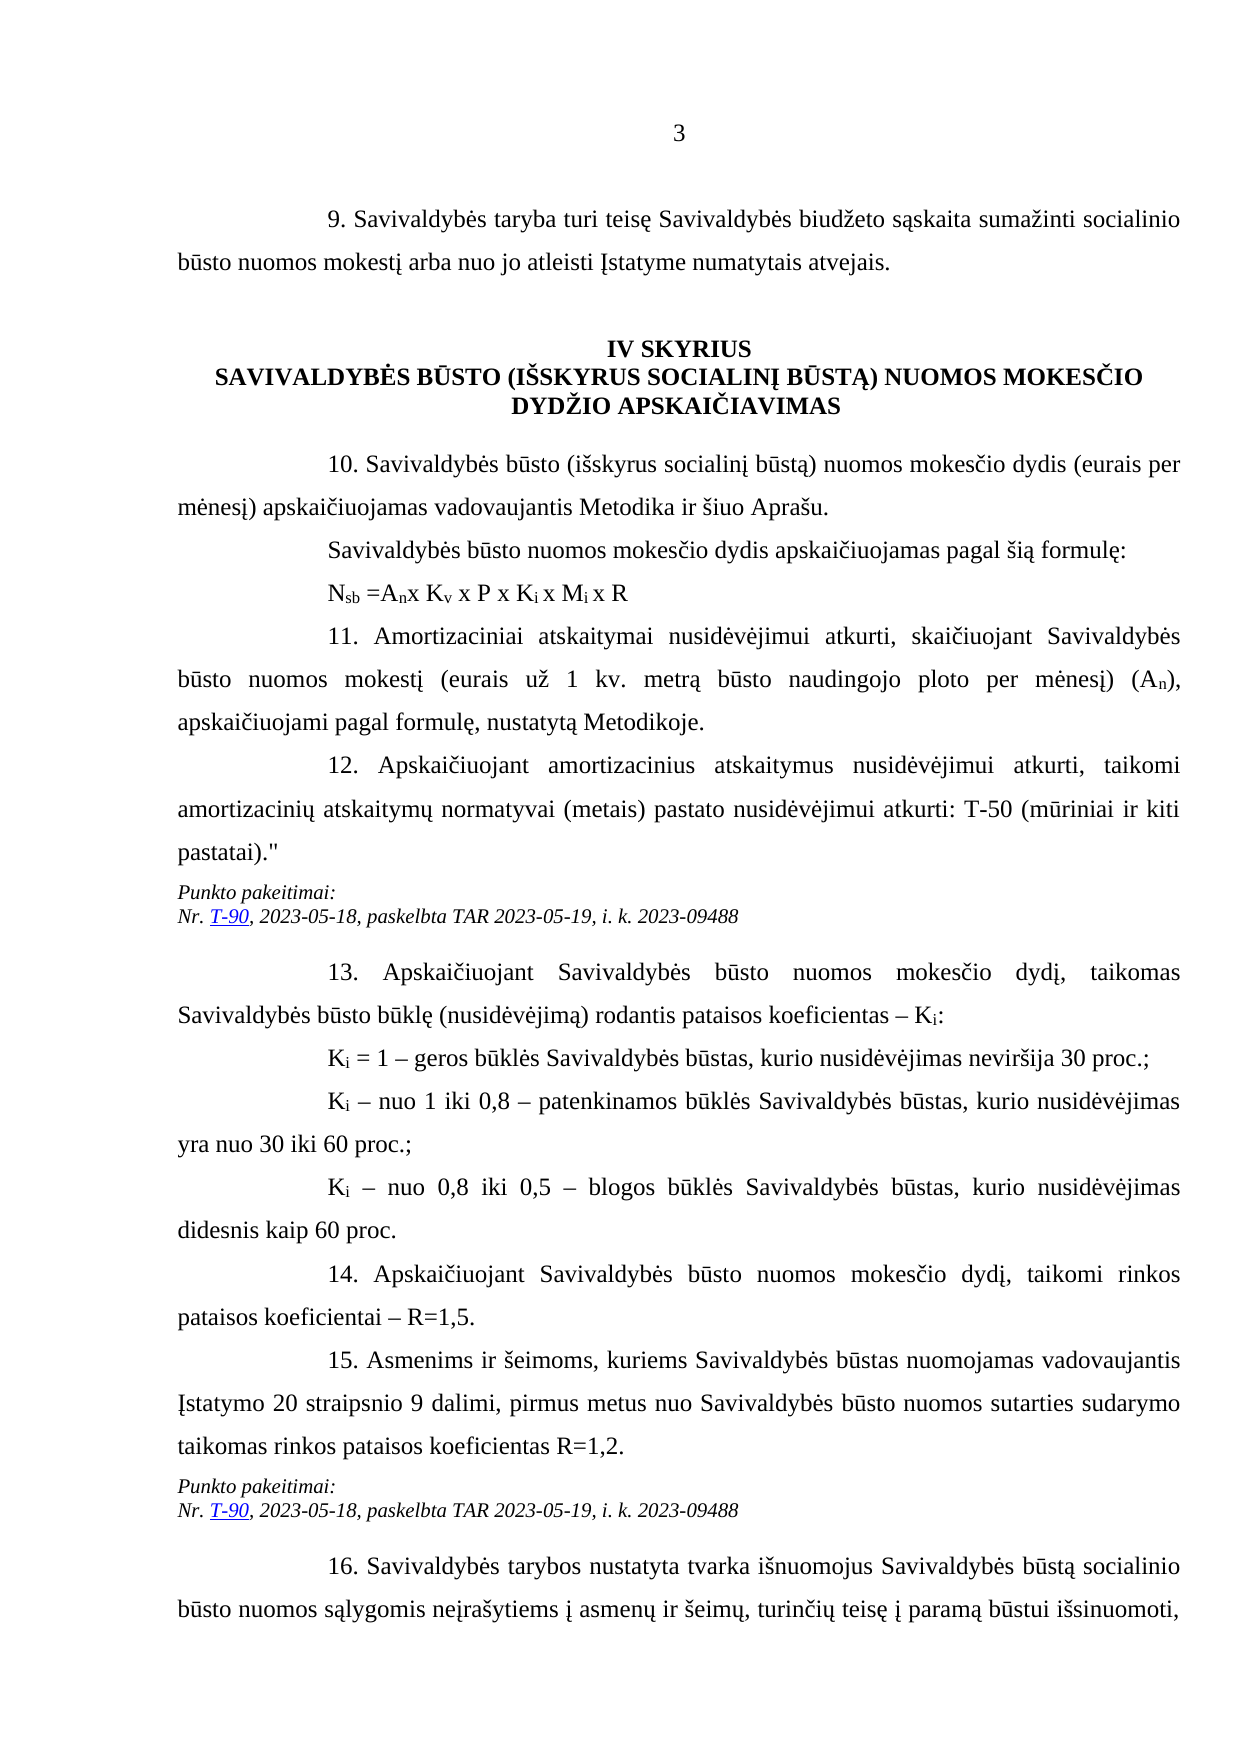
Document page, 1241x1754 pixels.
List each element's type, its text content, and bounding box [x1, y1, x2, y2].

text Punkto pakeitimai: [177, 880, 1181, 904]
text Punkto pakeitimai: [177, 1474, 1181, 1498]
text 15. Asmenims ir šeimoms, kuriems Savivaldybės būstas nuomojamas vadovaujantis Įstatymo 20 straipsnio 9 dalimi, pirmus metus nuo Savivaldybės būsto nuomos sutarties sudarymo taikomas rinkos pataisos koeficientas R=1,2. [177, 1345, 1181, 1460]
text Nsb =Anx Kv x P x Ki x Mi x R [177, 578, 1181, 607]
text 14. Apskaičiuojant Savivaldybės būsto nuomos mokesčio dydį, taikomi rinkos pataisos koeficientai – R=1,5. [177, 1259, 1181, 1331]
text Ki – nuo 1 iki 0,8 – patenkinamos būklės Savivaldybės būstas, kurio nusidėvėjimas yra nuo 30 iki 60 proc.; [177, 1086, 1181, 1158]
text 16. Savivaldybės tarybos nustatyta tvarka išnuomojus Savivaldybės būstą socialinio būsto nuomos sąlygomis neįrašytiems į asmenų ir šeimų, turinčių teisę į paramą būstui išsinuomoti, [177, 1551, 1181, 1623]
text Nr. T-90, 2023-05-18, paskelbta TAR 2023-05-19, i. k. 2023-09488 [177, 1498, 1181, 1522]
text IV SKYRIUS [177, 334, 1181, 362]
text Savivaldybės būsto nuomos mokesčio dydis apskaičiuojamas pagal šią formulę: [177, 535, 1181, 564]
text 12. Apskaičiuojant amortizacinius atskaitymus nusidėvėjimui atkurti, taikomi amortizacinių atskaitymų normatyvai (metais) pastato nusidėvėjimui atkurti: T-50 (mūriniai ir kiti pastatai)." [177, 751, 1181, 866]
text 13. Apskaičiuojant Savivaldybės būsto nuomos mokesčio dydį, taikomas Savivaldybės būsto būklę (nusidėvėjimą) rodantis pataisos koeficientas – Ki: [177, 957, 1181, 1029]
text 9. Savivaldybės taryba turi teisę Savivaldybės biudžeto sąskaita sumažinti socialinio būsto nuomos mokestį arba nuo jo atleisti Įstatyme numatytais atvejais. [177, 204, 1181, 276]
text Nr. T-90, 2023-05-18, paskelbta TAR 2023-05-19, i. k. 2023-09488 [177, 904, 1181, 928]
text 11. Amortizaciniai atskaitymai nusidėvėjimui atkurti, skaičiuojant Savivaldybės būsto nuomos mokestį (eurais už 1 kv. metrą būsto naudingojo ploto per mėnesį) (An), apskaičiuojami pagal formulę, nustatytą Metodikoje. [177, 621, 1181, 736]
text Ki – nuo 0,8 iki 0,5 – blogos būklės Savivaldybės būstas, kurio nusidėvėjimas didesnis kaip 60 proc. [177, 1172, 1181, 1244]
text 10. Savivaldybės būsto (išskyrus socialinį būstą) nuomos mokesčio dydis (eurais per mėnesį) apskaičiuojamas vadovaujantis Metodika ir šiuo Aprašu. [177, 449, 1181, 521]
text Ki = 1 – geros būklės Savivaldybės būstas, kurio nusidėvėjimas neviršija 30 proc.; [177, 1043, 1181, 1072]
text SAVIVALDYBĖS BŪSTO (IŠSKYRUS SOCIALINĮ BŪSTĄ) NUOMOS MOKESČIO DYDŽIO APSKAIČIAVIMAS [177, 362, 1181, 420]
